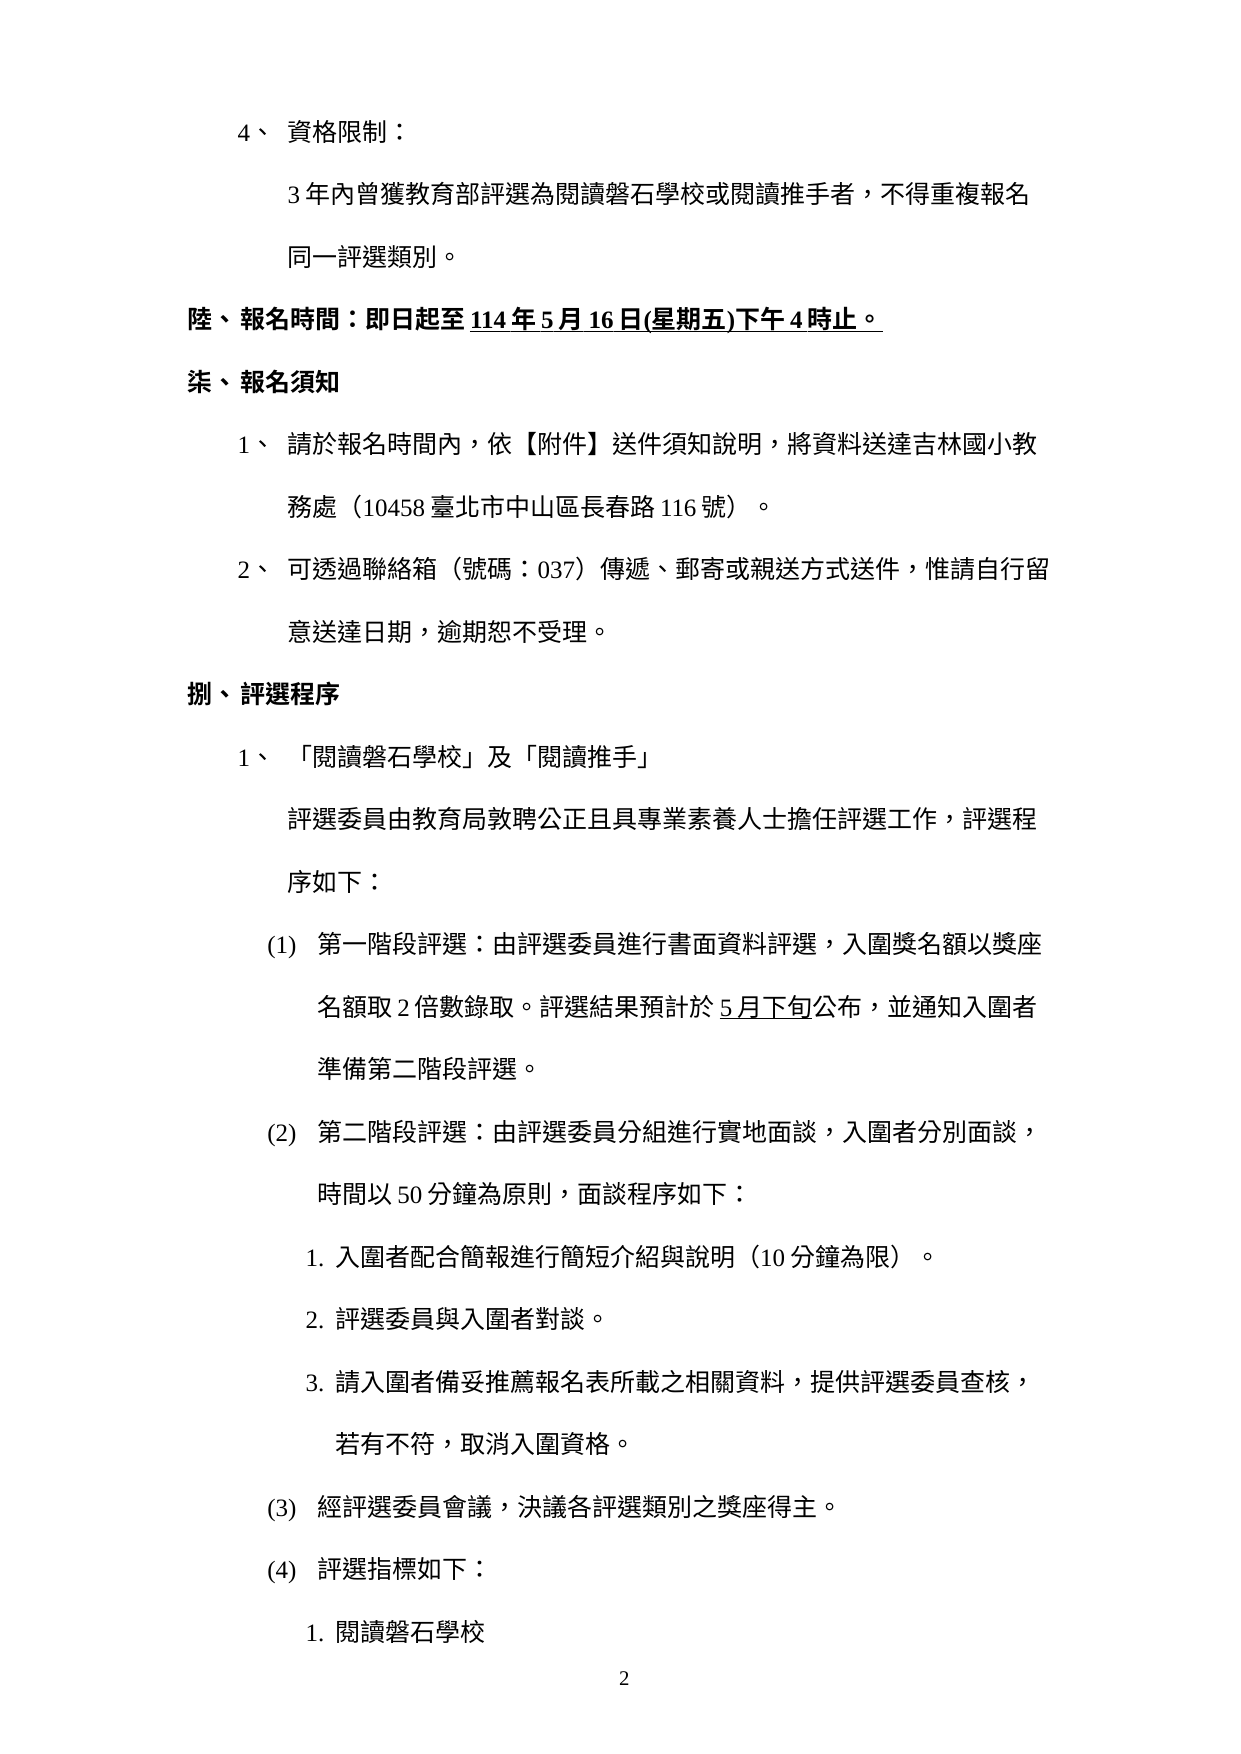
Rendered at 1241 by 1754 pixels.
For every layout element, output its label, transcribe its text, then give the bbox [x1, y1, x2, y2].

text 3年內曾獲教育部評選為閱讀磐石學校或閱讀推手者，不得重複報名同一評選類別。 [287, 151, 1053, 276]
list 第一階段評選：由評選委員進行書面資料評選，入圍獎名額以獎座名額取2倍數錄取。評選結果預計於5月下旬公布，並通知入圍者準備第二階段評選。 [267, 901, 1053, 1089]
list 報名須知 [187, 339, 1053, 401]
list 評選委員與入圍者對談。 [305, 1276, 1053, 1339]
list 請於報名時間內，依【附件】送件須知說明，將資料送達吉林國小教務處（10458臺北市中山區長春路116號）。 [237, 401, 1053, 526]
list 請入圍者備妥推薦報名表所載之相關資料，提供評選委員查核，若有不符，取消入圍資格。 [305, 1339, 1053, 1464]
list 資格限制： [237, 89, 1053, 151]
text 評選委員由教育局敦聘公正且具專業素養人士擔任評選工作，評選程序如下： [287, 776, 1053, 901]
list 經評選委員會議，決議各評選類別之獎座得主。 [267, 1464, 1053, 1526]
list 第二階段評選：由評選委員分組進行實地面談，入圍者分別面談，時間以50分鐘為原則，面談程序如下： [267, 1089, 1053, 1214]
list 「閱讀磐石學校」及「閱讀推手」 [237, 714, 1053, 776]
list 評選程序 [187, 651, 1053, 714]
list 閱讀磐石學校 [305, 1589, 1053, 1651]
list 報名時間：即日起至114年5月16日(星期五)下午4時止。 [187, 276, 1053, 339]
list 入圍者配合簡報進行簡短介紹與說明（10分鐘為限）。 [305, 1214, 1053, 1276]
list 評選指標如下： [267, 1526, 1053, 1589]
list 可透過聯絡箱（號碼：037）傳遞、郵寄或親送方式送件，惟請自行留意送達日期，逾期恕不受理。 [237, 526, 1053, 651]
